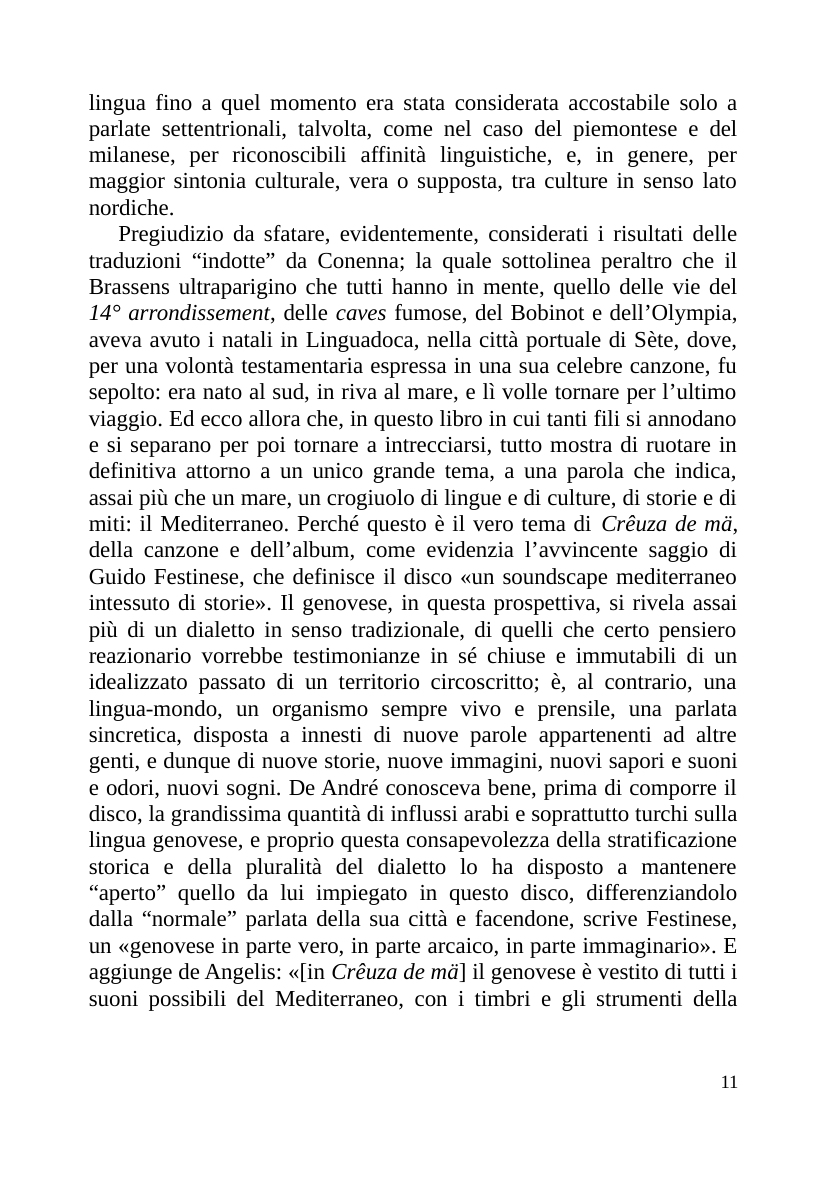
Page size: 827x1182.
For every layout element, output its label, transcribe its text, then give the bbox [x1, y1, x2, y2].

text Pregiudizio da sfatare, evidentemente, considerati i risultati delle traduzioni “indotte” da Conenna; la quale sottolinea peraltro che il Brassens ultraparigino che tutti hanno in mente, quello delle vie del 14° arrondissement, delle caves fumose, del Bobinot e dell’Olympia, aveva avuto i natali in Linguadoca, nella città portuale di Sète, dove, per una volontà testamentaria espressa in una sua celebre canzone, fu sepolto: era nato al sud, in riva al mare, e lì volle tornare per l’ultimo viaggio. Ed ecco allora che, in questo libro in cui tanti fili si annodano e si separano per poi tornare a intrecciarsi, tutto mostra di ruotare in definitiva attorno a un unico grande tema, a una parola che indica, assai più che un mare, un crogiuolo di lingue e di culture, di storie e di miti: il Mediterraneo. Perché questo è il vero tema di Crêuza de mä, della canzone e dell’album, come evidenzia l’avvincente saggio di Guido Festinese, che definisce il disco «un soundscape mediterraneo intessuto di storie». Il genovese, in questa prospettiva, si rivela assai più di un dialetto in senso tradizionale, di quelli che certo pensiero reazionario vorrebbe testimonianze in sé chiuse e immutabili di un idealizzato passato di un territorio circoscritto; è, al contrario, una lingua-mondo, un organismo sempre vivo e prensile, una parlata sincretica, disposta a innesti di nuove parole appartenenti ad altre genti, e dunque di nuove storie, nuove immagini, nuovi sapori e suoni e odori, nuovi sogni. De André conosceva bene, prima di comporre il disco, la grandissima quantità di influssi arabi e soprattutto turchi sulla lingua genovese, e proprio questa consapevolezza della stratificazione storica e della pluralità del dialetto lo ha disposto a mantenere “aperto” quello da lui impiegato in questo disco, differenziandolo dalla “normale” parlata della sua città e facendone, scrive Festinese, un «genovese in parte vero, in parte arcaico, in parte immaginario». E aggiunge de Angelis: «[in Crêuza de mä] il genovese è vestito di tutti i suoni possibili del Mediterraneo, con i timbri e gli strumenti della [88, 220, 738, 1011]
text lingua fino a quel momento era stata considerata accostabile solo a parlate settentrionali, talvolta, come nel caso del piemontese e del milanese, per riconoscibili affinità linguistiche, e, in genere, per maggior sintonia culturale, vera o supposta, tra culture in senso lato nordiche. [88, 88, 738, 220]
